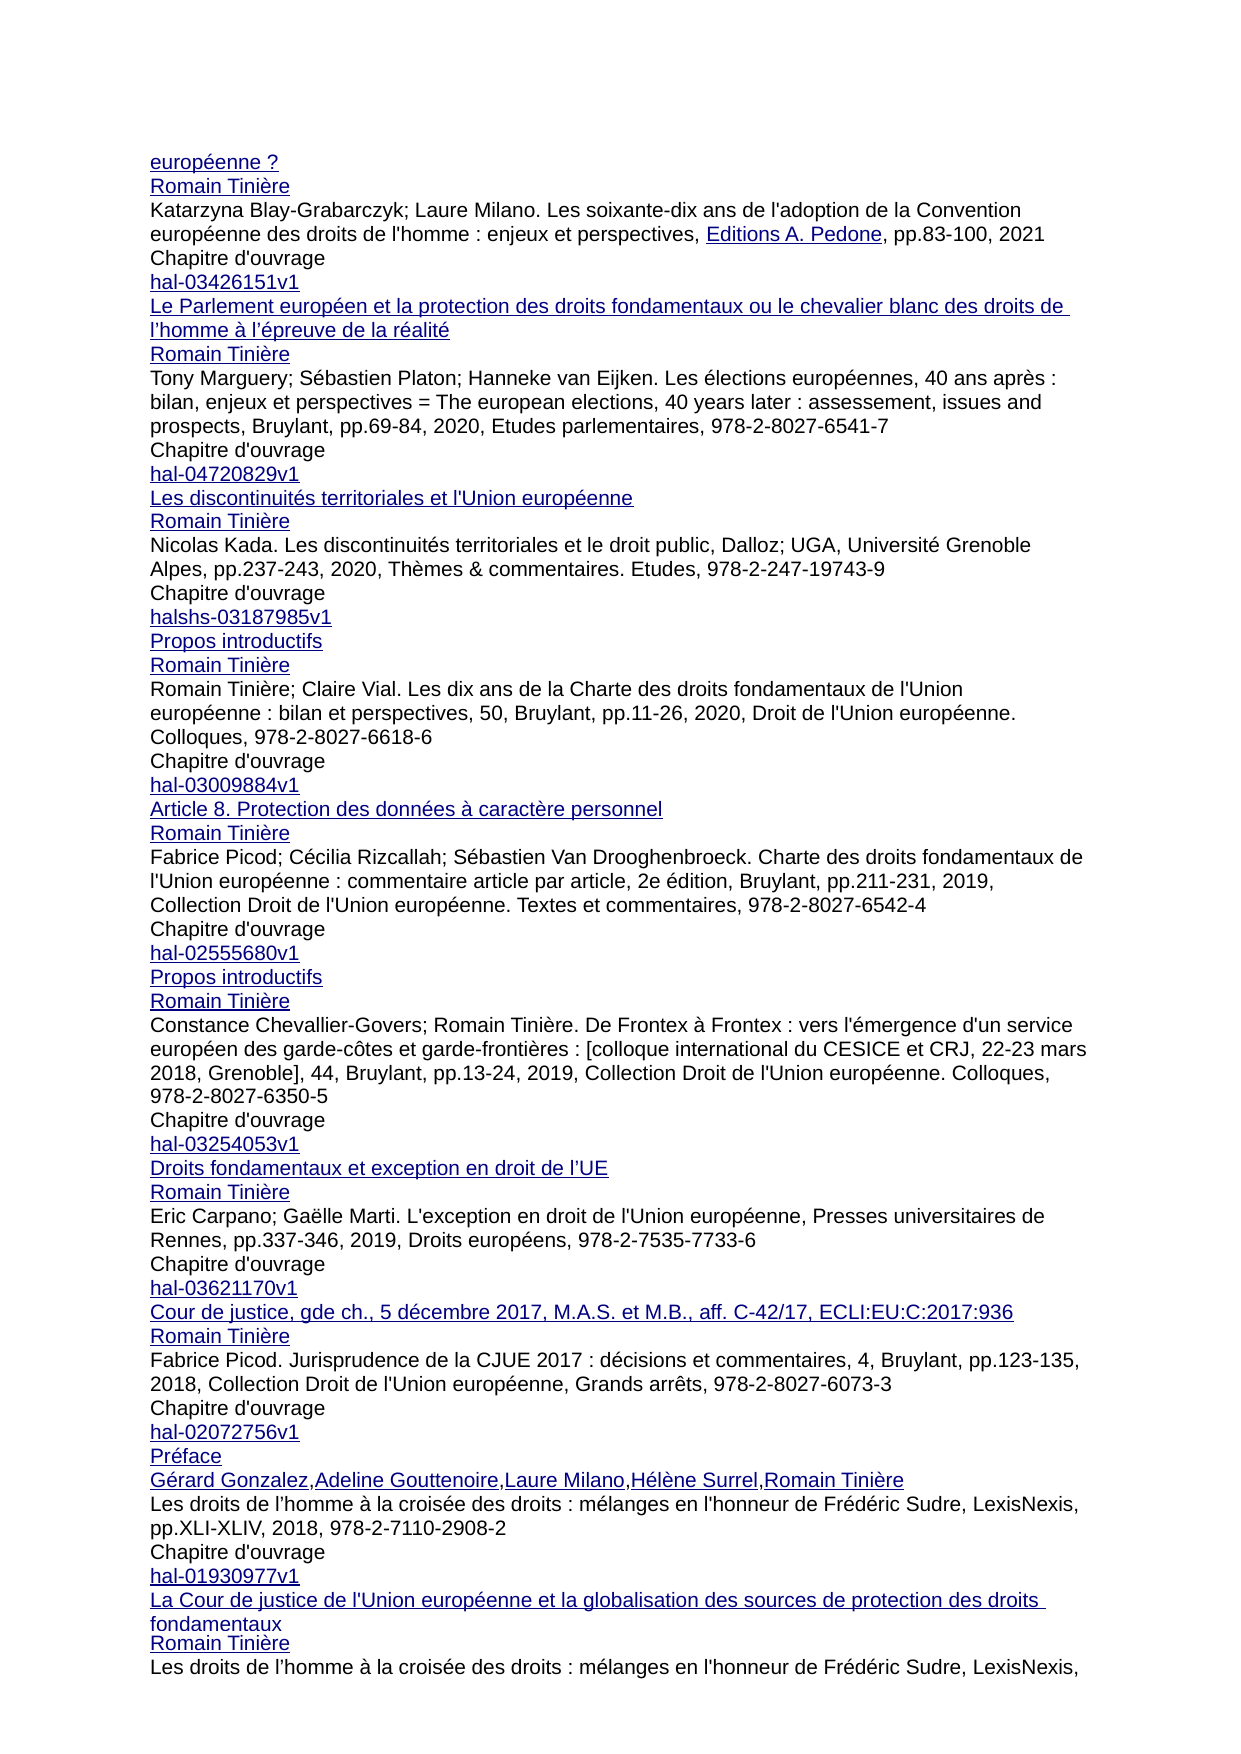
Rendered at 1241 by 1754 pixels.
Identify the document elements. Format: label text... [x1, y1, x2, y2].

table_cell La Cour de justice de l'Union européenne et la globalisation des sources de protection des droits fondamentaux Romain Tinière Les droits de l’homme à la croisée des droits : mélanges en l'honneur de Frédéric Sudre, LexisNexis, [150, 1588, 1090, 1679]
table_cell Les discontinuités territoriales et l'Union européenne Romain Tinière Nicolas Kada. Les discontinuités territoriales et le droit public, Dalloz; UGA, Université Grenoble Alpes, pp.237-243, 2020, Thèmes & commentaires. Etudes, 978-2-247-19743-9 Chapitre d'ouvrage halshs-03187985v1 [150, 485, 1090, 629]
table_cell Article 8. Protection des données à caractère personnel Romain Tinière Fabrice Picod; Cécilia Rizcallah; Sébastien Van Drooghenbroeck. Charte des droits fondamentaux de l'Union européenne : commentaire article par article, 2e édition, Bruylant, pp.211-231, 2019, Collection Droit de l'Union européenne. Textes et commentaires, 978-2-8027-6542-4 Chapitre d'ouvrage hal-02555680v1 [150, 797, 1090, 964]
table_cell Préface Gérard Gonzalez,Adeline Gouttenoire,Laure Milano,Hélène Surrel,Romain Tinière Les droits de l’homme à la croisée des droits : mélanges en l'honneur de Frédéric Sudre, LexisNexis, pp.XLI-XLIV, 2018, 978-2-7110-2908-2 Chapitre d'ouvrage hal-01930977v1 [150, 1444, 1090, 1587]
table_cell européenne ? Romain Tinière Katarzyna Blay-Grabarczyk; Laure Milano. Les soixante-dix ans de l'adoption de la Convention européenne des droits de l'homme : enjeux et perspectives, Editions A. Pedone, pp.83-100, 2021 Chapitre d'ouvrage hal-03426151v1 [150, 150, 1090, 294]
table_cell Cour de justice, gde ch., 5 décembre 2017, M.A.S. et M.B., aff. C-42/17, ECLI:EU:C:2017:936 Romain Tinière Fabrice Picod. Jurisprudence de la CJUE 2017 : décisions et commentaires, 4, Bruylant, pp.123-135, 2018, Collection Droit de l'Union européenne, Grands arrêts, 978-2-8027-6073-3 Chapitre d'ouvrage hal-02072756v1 [150, 1300, 1090, 1444]
table_cell Propos introductifs Romain Tinière Romain Tinière; Claire Vial. Les dix ans de la Charte des droits fondamentaux de l'Union européenne : bilan et perspectives, 50, Bruylant, pp.11-26, 2020, Droit de l'Union européenne. Colloques, 978-2-8027-6618-6 Chapitre d'ouvrage hal-03009884v1 [150, 629, 1090, 797]
table_cell Propos introductifs Romain Tinière Constance Chevallier-Govers; Romain Tinière. De Frontex à Frontex : vers l'émergence d'un service européen des garde-côtes et garde-frontières : [colloque international du CESICE et CRJ, 22-23 mars 2018, Grenoble], 44, Bruylant, pp.13-24, 2019, Collection Droit de l'Union européenne. Colloques, 978-2-8027-6350-5 Chapitre d'ouvrage hal-03254053v1 [150, 965, 1090, 1156]
table_cell Le Parlement européen et la protection des droits fondamentaux ou le chevalier blanc des droits de l’homme à l’épreuve de la réalité Romain Tinière Tony Marguery; Sébastien Platon; Hanneke van Eijken. Les élections européennes, 40 ans après : bilan, enjeux et perspectives = The european elections, 40 years later : assessement, issues and prospects, Bruylant, pp.69-84, 2020, Etudes parlementaires, 978-2-8027-6541-7 Chapitre d'ouvrage hal-04720829v1 [150, 294, 1090, 485]
table_cell Droits fondamentaux et exception en droit de l’UE Romain Tinière Eric Carpano; Gaëlle Marti. L'exception en droit de l'Union européenne, Presses universitaires de Rennes, pp.337-346, 2019, Droits européens, 978-2-7535-7733-6 Chapitre d'ouvrage hal-03621170v1 [150, 1156, 1090, 1300]
